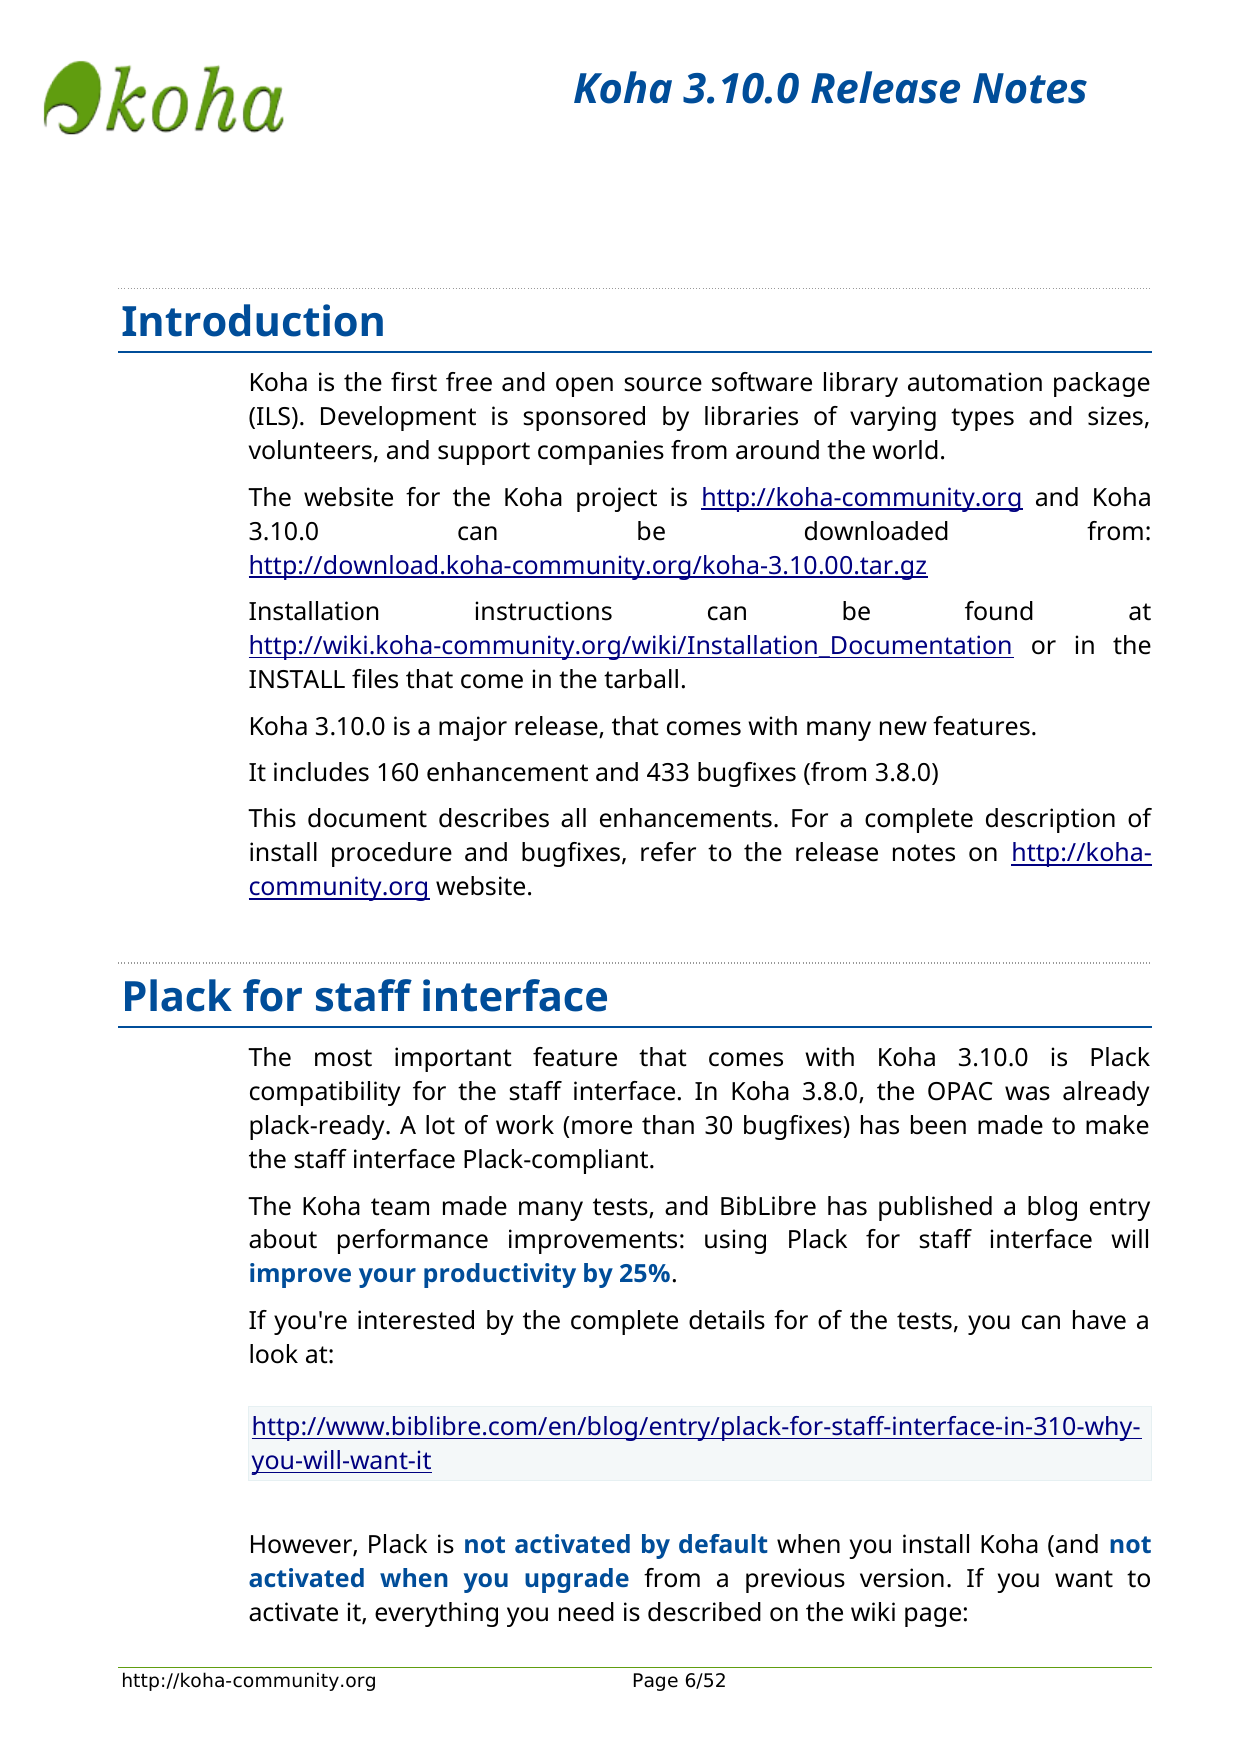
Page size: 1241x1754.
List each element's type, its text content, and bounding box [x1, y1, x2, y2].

picture [41, 59, 287, 138]
text The most important feature that comes with Koha 3.10.0 is Plack compatibility for the staff interface. In Koha 3.8.0, the OPAC was already plack-ready. A lot of work (more than 30 bugfixes) has been made to make the staff interface Plack-compliant. [248, 1040, 1152, 1176]
text This document describes all enhancements. For a complete description of install procedure and bugfixes, refer to the release notes on http://koha-community.org website. [248, 801, 1152, 903]
text The Koha team made many tests, and BibLibre has published a blog entry about performance improvements: using Plack for staff interface will improve your productivity by 25%. [248, 1188, 1152, 1290]
subtitle Plack for staff interface [118, 962, 1152, 1026]
text If you're interested by the complete details for of the tests, you can have a look at: [248, 1303, 1152, 1371]
text The website for the Koha project is http://koha-community.org and Koha 3.10.0 can be downloaded from: http://download.koha-community.org/koha-3.10.00.tar.gz [248, 480, 1152, 582]
text http://www.biblibre.com/en/blog/entry/plack-for-staff-interface-in-310-why-you-will-want-it [249, 1407, 1151, 1480]
text It includes 160 enhancement and 433 bugfixes (from 3.8.0) [248, 755, 1152, 789]
text Koha 3.10.0 is a major release, that comes with many new features. [248, 708, 1152, 742]
text Koha is the first free and open source software library automation package (ILS). Development is sponsored by libraries of varying types and sizes, volunteers, and support companies from around the world. [248, 365, 1152, 467]
subtitle Introduction [118, 287, 1152, 351]
text However, Plack is not activated by default when you install Koha (and not activated when you upgrade from a previous version. If you want to activate it, everything you need is described on the wiki page: [248, 1527, 1152, 1628]
text Installation instructions can be found at http://wiki.koha-community.org/wiki/Installation_Documentation or in the INSTALL files that come in the tarball. [248, 594, 1152, 696]
